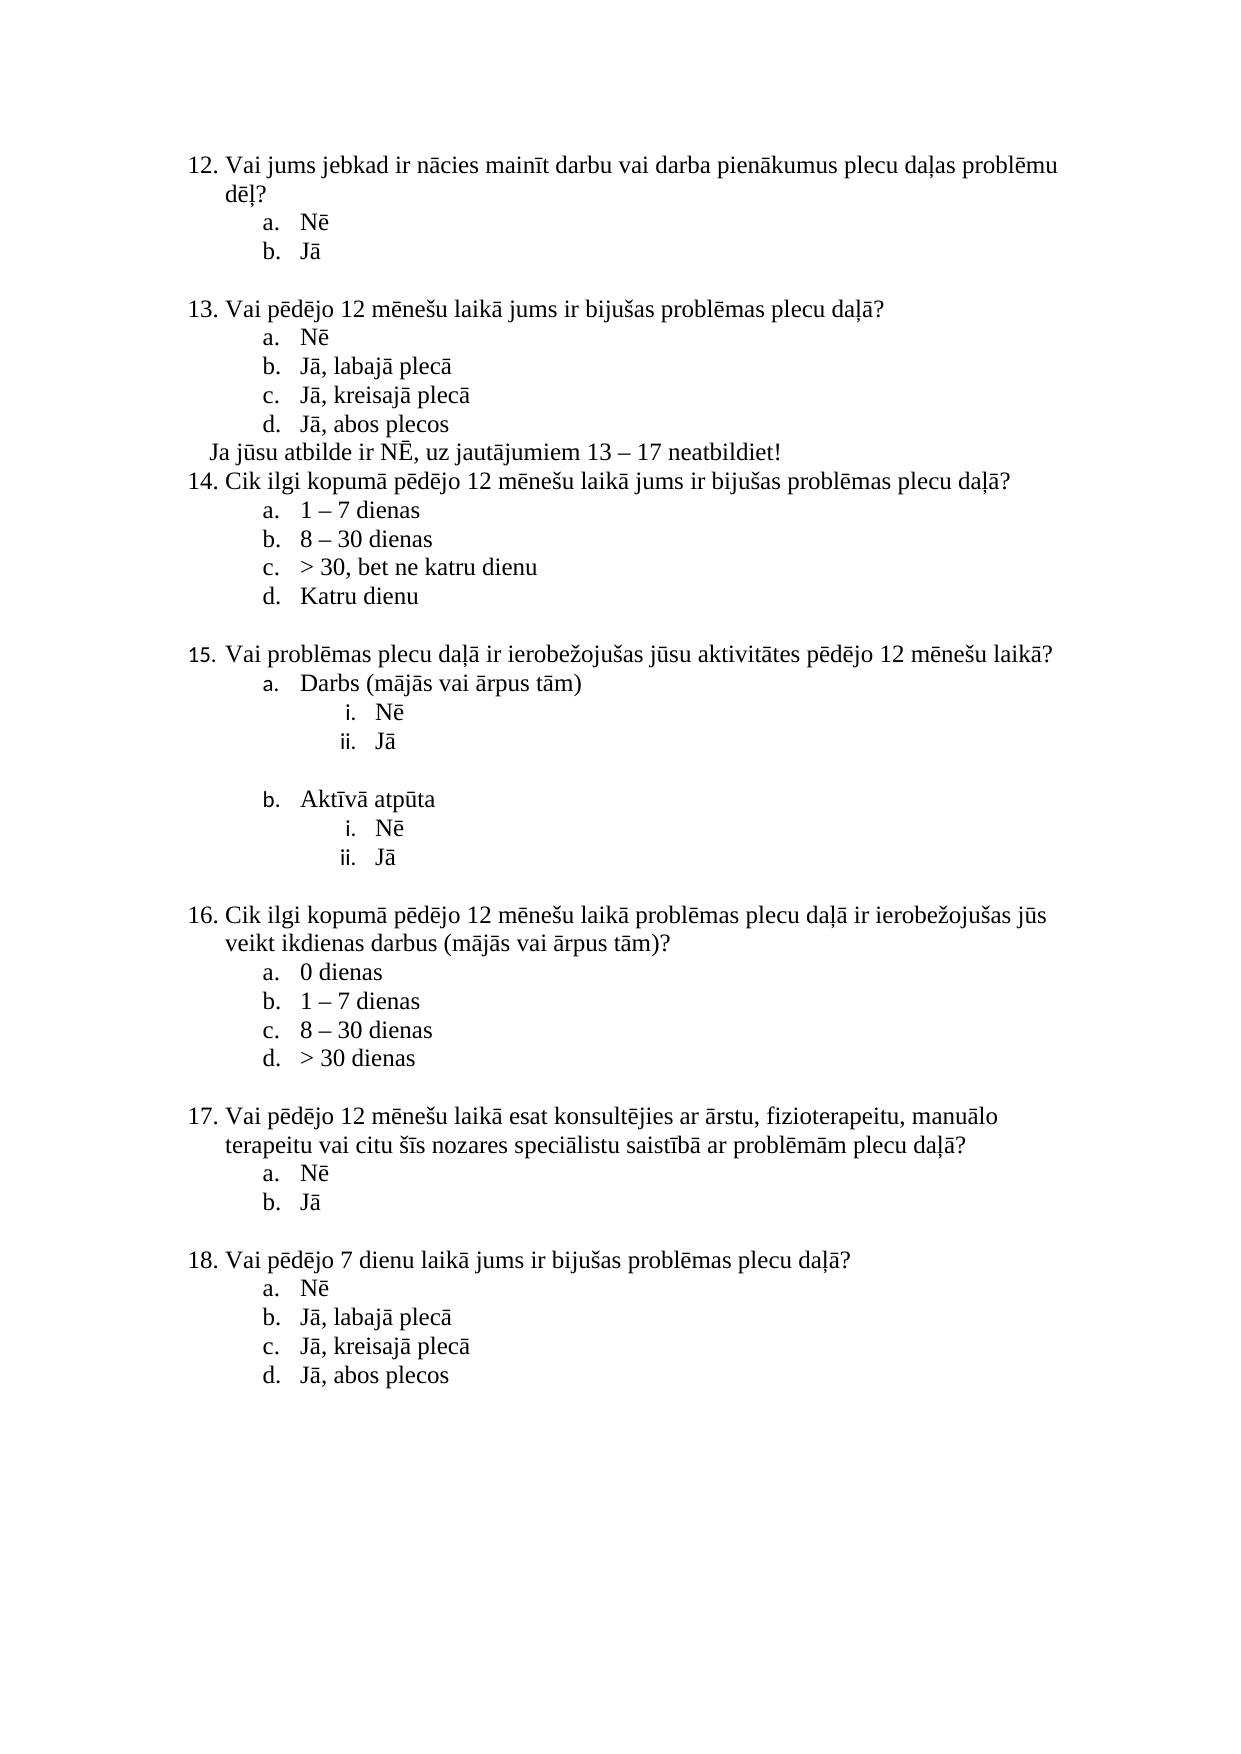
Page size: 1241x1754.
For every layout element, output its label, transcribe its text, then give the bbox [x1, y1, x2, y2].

list Cik ilgi kopumā pēdējo 12 mēnešu laikā problēmas plecu daļā ir ierobežojušas jūs veikt ikdienas darbus (mājās vai ārpus tām)? [187, 900, 1090, 957]
list Cik ilgi kopumā pēdējo 12 mēnešu laikā jums ir bijušas problēmas plecu daļā? [187, 466, 1090, 495]
list > 30, bet ne katru dienu [262, 552, 1090, 581]
list Jā, labajā plecā [262, 1302, 1090, 1331]
text Ja jūsu atbilde ir NĒ, uz jautājumiem 13 – 17 neatbildiet! [150, 437, 1090, 466]
list Vai pēdējo 12 mēnešu laikā esat konsultējies ar ārstu, fizioterapeitu, manuālo terapeitu vai citu šīs nozares speciālistu saistībā ar problēmām plecu daļā? [187, 1101, 1090, 1158]
list Jā, labajā plecā [262, 351, 1090, 380]
list Nē [262, 1158, 1090, 1187]
list Vai problēmas plecu daļā ir ierobežojušas jūsu aktivitātes pēdējo 12 mēnešu laikā? [187, 639, 1090, 668]
list Jā [262, 236, 1090, 265]
list Jā, abos plecos [262, 409, 1090, 437]
list Katru dienu [262, 581, 1090, 610]
list 0 dienas [262, 957, 1090, 986]
list 8 – 30 dienas [262, 1015, 1090, 1043]
list Nē [262, 207, 1090, 236]
list Jā [262, 1187, 1090, 1216]
list Aktīvā atpūta [262, 784, 1090, 813]
list 1 – 7 dienas [262, 986, 1090, 1015]
list Nē [262, 1273, 1090, 1302]
list Jā [356, 726, 1090, 755]
list Vai jums jebkad ir nācies mainīt darbu vai darba pienākumus plecu daļas problēmu dēļ? [187, 150, 1090, 207]
list Darbs (mājās vai ārpus tām) [262, 668, 1090, 697]
list Jā [356, 842, 1090, 871]
list Jā, kreisajā plecā [262, 380, 1090, 409]
list Nē [262, 322, 1090, 351]
list Nē [356, 813, 1090, 842]
list Jā, abos plecos [262, 1360, 1090, 1388]
list > 30 dienas [262, 1043, 1090, 1072]
list Vai pēdējo 7 dienu laikā jums ir bijušas problēmas plecu daļā? [187, 1245, 1090, 1273]
list Vai pēdējo 12 mēnešu laikā jums ir bijušas problēmas plecu daļā? [187, 294, 1090, 322]
list 1 – 7 dienas [262, 495, 1090, 524]
list 8 – 30 dienas [262, 524, 1090, 552]
list Jā, kreisajā plecā [262, 1331, 1090, 1360]
list Nē [356, 697, 1090, 726]
